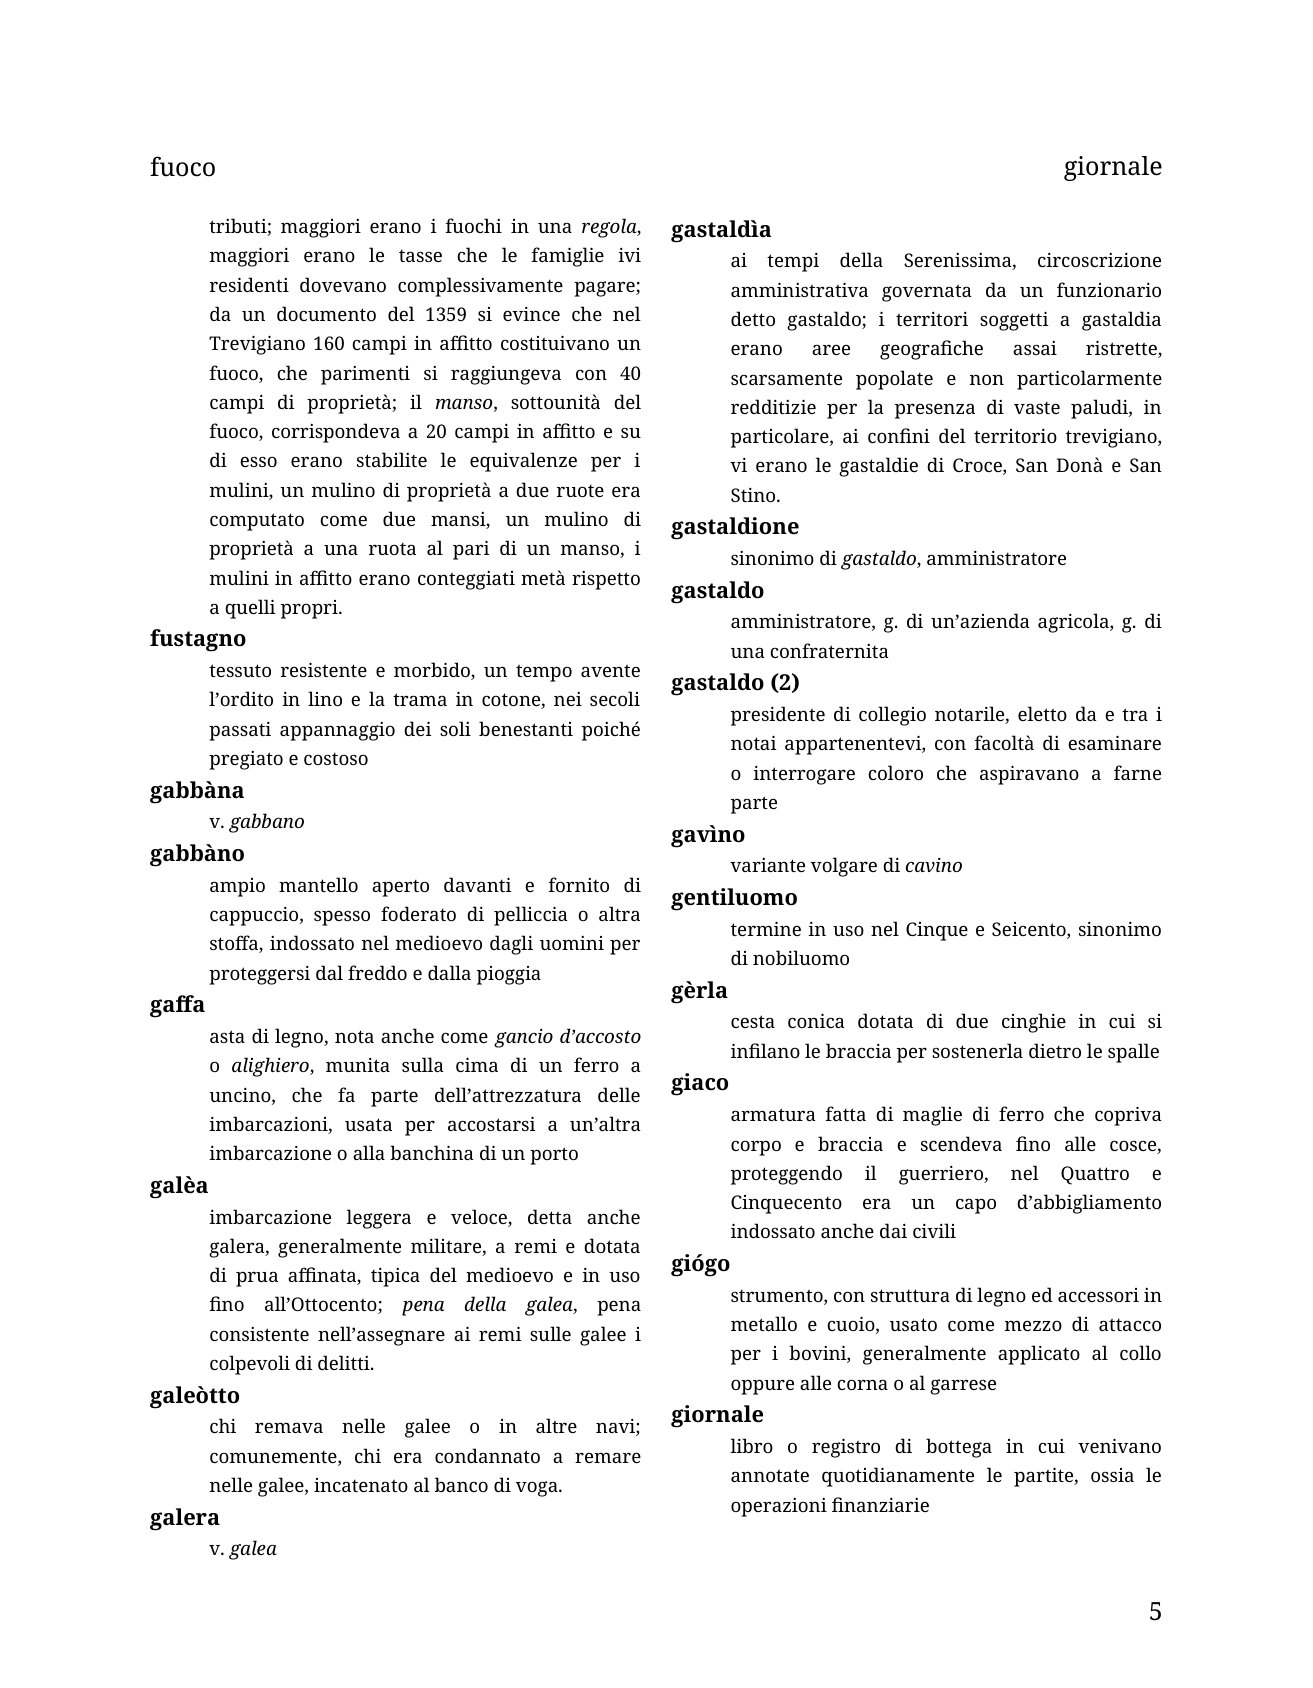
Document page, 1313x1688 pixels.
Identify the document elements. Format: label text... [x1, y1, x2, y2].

subtitle galeòtto [150, 1379, 641, 1409]
text variante volgare di cavino [730, 853, 1162, 878]
text asta di legno, nota anche come gancio d’accosto o alighiero, munita sulla cima di un ferro a uncino, che fa parte dell’attrezzatura delle imbarcazioni, usata per accostarsi a un’altra imbarcazione o alla banchina di un porto [209, 1023, 641, 1166]
text tributi; maggiori erano i fuochi in una regola, maggiori erano le tasse che le famiglie ivi residenti dovevano complessivamente pagare; da un documento del 1359 si evince che nel Trevigiano 160 campi in affitto costituivano un fuoco, che parimenti si raggiungeva con 40 campi di proprietà; il manso, sottounità del fuoco, corrispondeva a 20 campi in affitto e su di esso erano stabilite le equivalenze per i mulini, un mulino di proprietà a due ruote era computato come due mansi, un mulino di proprietà a una ruota al pari di un manso, i mulini in affitto erano conteggiati metà rispetto a quelli propri. [209, 213, 641, 619]
text cesta conica dotata di due cinghie in cui si infilano le braccia per sostenerla dietro le spalle [730, 1009, 1162, 1064]
text libro o registro di bottega in cui venivano annotate quotidianamente le partite, ossia le operazioni finanziarie [730, 1433, 1162, 1517]
text ampio mantello aperto davanti e fornito di cappuccio, spesso foderato di pelliccia o altra stoffa, indossato nel medioevo dagli uomini per proteggersi dal freddo e dalla pioggia [209, 872, 641, 986]
subtitle gèrla [671, 975, 1162, 1004]
text sinonimo di gastaldo, amministratore [730, 545, 1162, 571]
subtitle fustagno [150, 623, 641, 653]
subtitle gaffa [150, 989, 641, 1019]
text strumento, con struttura di legno ed accessori in metallo e cuoio, usato come mezzo di attacco per i bovini, generalmente applicato al collo oppure alle corna o al garrese [730, 1282, 1162, 1395]
text v. gabbano [209, 809, 641, 834]
subtitle gastaldìa [671, 213, 1162, 243]
subtitle giaco [671, 1067, 1162, 1097]
subtitle giornale [671, 1399, 1162, 1429]
text ai tempi della Serenissima, circoscrizione amministrativa governata da un funzionario detto gastaldo; i territori soggetti a gastaldia erano aree geografiche assai ristrette, scarsamente popolate e non particolarmente redditizie per la presenza di vaste paludi, in particolare, ai confini del territorio trevigiano, vi erano le gastaldie di Croce, San Donà e San Stino. [730, 248, 1162, 507]
subtitle gabbàno [150, 838, 641, 868]
text chi remava nelle galee o in altre navi; comunemente, chi era condannato a remare nelle galee, incatenato al banco di voga. [209, 1414, 641, 1498]
subtitle gabbàna [150, 774, 641, 804]
subtitle galèa [150, 1170, 641, 1199]
text imbarcazione leggera e veloce, detta anche galera, generalmente militare, a remi e dotata di prua affinata, tipica del medioevo e in uso fino all’Ottocento; pena della galea, pena consistente nell’assegnare ai remi sulle galee i colpevoli di delitti. [209, 1204, 641, 1376]
subtitle gentiluomo [671, 882, 1162, 912]
text v. galea [209, 1536, 641, 1561]
subtitle gastaldo (2) [671, 667, 1162, 697]
text armatura fatta di maglie di ferro che copriva corpo e braccia e scendeva fino alle cosce, proteggendo il guerriero, nel Quattro e Cinquecento era un capo d’abbigliamento indossato anche dai civili [730, 1102, 1162, 1244]
text termine in uso nel Cinque e Seicento, sinonimo di nobiluomo [730, 916, 1162, 971]
subtitle giógo [671, 1248, 1162, 1278]
subtitle gastaldione [671, 511, 1162, 541]
text presidente di collegio notarile, eletto da e tra i notai appartenentevi, con facoltà di esaminare o interrogare coloro che aspiravano a farne parte [730, 701, 1162, 815]
subtitle gastaldo [671, 574, 1162, 604]
text amministratore, g. di un’azienda agricola, g. di una confraternita [730, 609, 1162, 663]
subtitle gavìno [671, 818, 1162, 848]
text tessuto resistente e morbido, un tempo avente l’ordito in lino e la trama in cotone, nei secoli passati appannaggio dei soli benestanti poiché pregiato e costoso [209, 657, 641, 771]
subtitle galera [150, 1502, 641, 1531]
